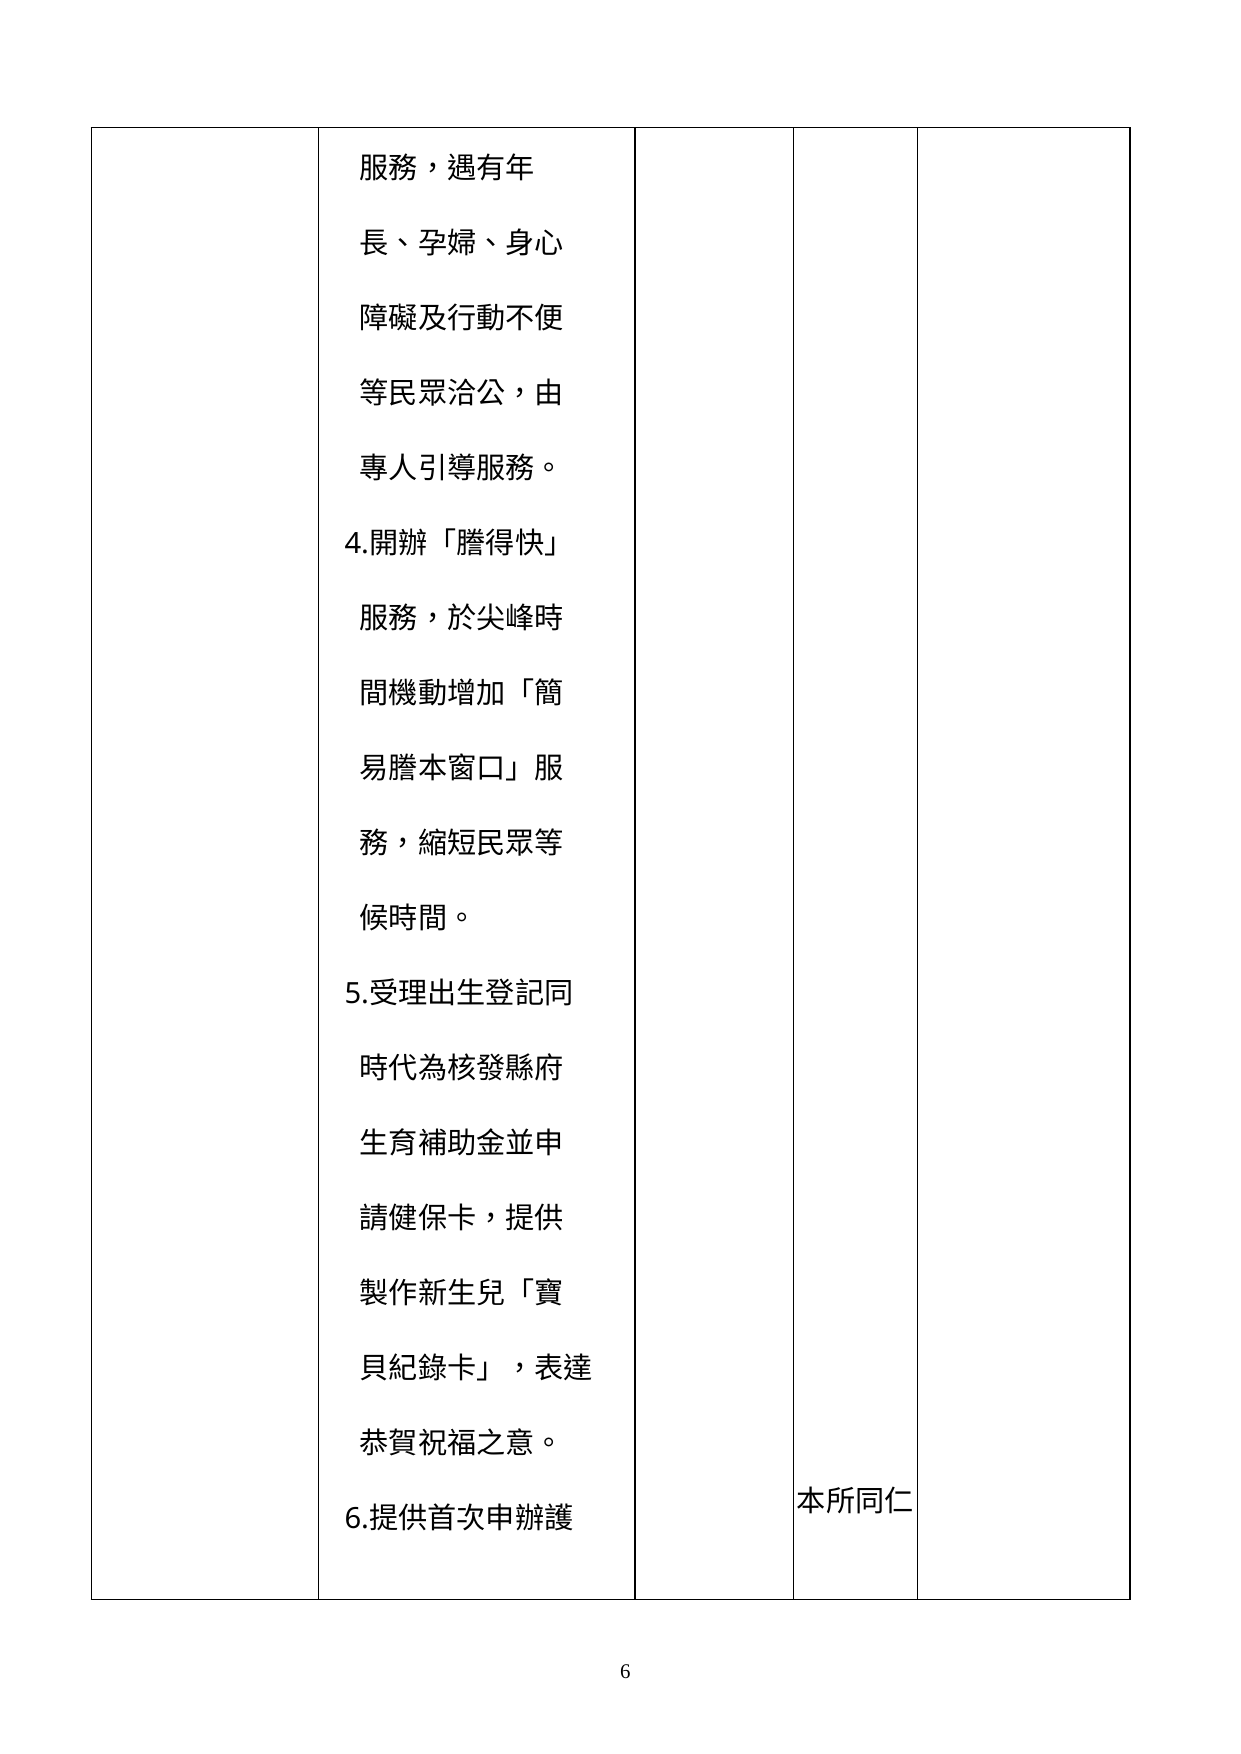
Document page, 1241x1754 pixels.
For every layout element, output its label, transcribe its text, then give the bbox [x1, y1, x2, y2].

table_cell （一）訂定年度提升政 府服務品質執行 計畫，作為執行 依據。 （二）提供「核心設施」 及「一般設施」 供民眾使用 1.核心設施： （1）設置3個單一窗 口，綜合受理各 類戶籍登記及文 件核發。 （2）設置「博愛窗 口」，辦理行動 不便民眾之各 項業務。 （3）設置「謄得快」 窗口，專辦戶籍 謄本，縮短民眾 等候時間。 （4）設置高度合宜之 受理櫃台及座 椅。 （5）民眾等候區沙 發。 （6）哺乳室。 （7）盥洗室。 （8）無障礙斜坡道。 （9）身障專辦愛心 鈴。 （10）提供各項申辦 須知及填寫書 表。 2.一般設施： （1）服務台。 （2）免費上網電腦及 無線網路(Wi-Fi 熱點、 i-Taiwan)，供民 眾使用查詢各項 資料。 （3）飲水機。 （4）公用電話。 （5）影印機、停車位 （6）宣導資料。 （7）文具用品。 （8）書報雜誌。 （9）老花眼鏡。 （10）AED自動體外 心臟去顫器。 （11）電動機車充電 站。 （12）手機充電站。 （13）體重計。 （三）汰換各項電腦設 備，行政業務電 腦化，並提供民 眾視訊法律諮詢 服務。 （四）建立服務人員專 業、親善、效率 形象、主動參與 各項研習。 1.訂定電話禮貌服 務實施計畫，做 為同仁接聽電遵 循之依據。 2.每月由主任及聯 合其他戶所進行 雙向電話禮貌考 核測試，提升同 仁應對技巧。 3.由專人彙整各項 戶政法令及函釋 規定，於每月所 務會議，由主任 進行法令研討及 案例分享，提升 同仁專業知能。 4.由主任出題，辦 理戶政法令測 驗，釐清同仁法 令觀念。 5.選派同仁參加上 級舉辦之各項教 育訓練，聯合其 他戶所辦理戶政 教育訓練，精進 同仁專業素養。 （五）於本所櫃檯、網 站、電子看板、 公佈欄宣導最新 戶政法令及各項 便民措施。 （六）辦理下鄉便民服 務站活動及拜會 地方仕紳及機關 團體，宣導各項 戶政最新訊息。 （七）賡續推動各項服 務作為，爭取民 眾認同及肯定： 1.設置3個單一窗 口，落實一處收 件、全程服務。 2.設置外籍與大陸 配偶諮詢窗口， 由專人提供相關 業務諮詢服務。 3.開辦「博愛窗口」 服務，遇有年 長、孕婦、身心 障礙及行動不便 等民眾洽公，由 專人引導服務。 4.開辦「謄得快」 服務，於尖峰時 間機動增加「簡 易謄本窗口」服 務，縮短民眾等 候時間。 5.受理出生登記同 時代為核發縣府 生育補助金並申 請健保卡，提供 製作新生兒「寶 貝紀錄卡」，表達 恭賀祝福之意。 6.提供首次申辦護 照民眾「人別確 認服務。 7.民眾補發身分證 並遺失健保卡、 姓名變更等，皆 可代為申請健保 卡並印製繳費 單，供民眾至鄰 近超商繳費。 8.戶籍資料異動跨 機關通報整合， 與稅務單位等數 機關合作，遇有 民眾辦理戶籍遷 徙登記、姓名變 更，於整合系統 進行通報，免去 民眾來回奔波。 9.因應網路e化時 代來臨，協助內 政部代為製發自 然人憑證。 10.製作溫馨三 卡，於辦理出 生登記，製作 新生兒「寶貝 紀錄卡」；於辦 理結婚登記， 為新人合影， 製作「結婚祝 福卡」；於辦理 死亡登記，掃 描亡者國民身 分證，製作「緬 懷卡」供家屬 留念，讓民眾 備感溫馨。 11.開放悠遊卡繳 納規費，至戶所 辦事免帶現金。 （八）於本所及網站意 見交流專設置意 見箱，傾聽民眾 聲音，提供申訴 管道，縮短與民 眾之距離。 （九）民眾申訴或陳情 案件，設簿登記 列管，必要時由 主任親自回復， 並於所務會議作 為案例分享，據 以檢討改進。 （十）由專人蒐集有關 戶政新聞，簽核 主任後傳閱同仁 週知，據以瞭解 民眾輿情，作為 參考借鏡及制訂 因應措施。 (（十一）舉辦「為民服 務問卷調 查」，以紙本及 線上2種方式 進行，以瞭解 民意趨勢， 隨 時改進服務。（一）設置3個單一窗 口，綜合受理各 項戶籍登記及文 件核發作業，落 實「一處收件、 全程服務」，方便 民眾洽公。 （二）檢討簡化申辦案 件程序，及擴大 授權受理人員決 行，以棈簡行政 流程，縮短申辦 時間。 （三）配合申辦書表簡 化及推動電子化 謄本政策，運用 電子閘門或資訊 共享平台，提升 申辦便利性。 1.於本所網站提供 各項表單下載、 申請須知、便民 措施，提供民眾 參考下載，節省 臨櫃等候及證件 不齊往返時間。 2.受理姓名變更登 記案件，連結法 務部刑事案件查 詢系統，直接線 上查核，民眾免 附戶籍資料，免 去公文往返調閱 刑事資料，縮短 申辦流程。 3.外籍配偶申請歸 化國籍，連結內 政部入出國及移 民署入出境查詢 系統，直接線上 查詢入出國日期 證明書及刑事資 料，以縮短申辦 流程。 4.民眾申辦遷徙案 件，如係房屋所 有權人或直系血 親，未提憑房屋 稅單，即向地方 稅務局傳真查 詢，申請人免提 書證，俾達簡政 便民。 5.遇有民眾詢問如 何申辦或證件不 齊時，落實開立 一次告知單于民 眾，避免民眾來 回補件情形。 （四）公開各項標準處 理流程，依據政 府資訊公開各項 規定，提供承辦 訊息與暢通查詢 及主動回應。 1.網站提供民眾查 詢各項須知及相 關法令，並於首 頁公布本所住 址、電話、傳真 電話號碼。 2.窗口申辦案件， 由受理人員主動 告知處理流程。 3.網路申請或預約 辦理案件，收受 電子郵件後由專 人聯繫，確認申 請案件種類及告 知應提憑文件。 4.對於須轉陳上級 機關核定或請示 案件，以公文函 復申請人。 5.對於非臨櫃受理 案件，主動告知 承辦人電話及辦 理所需時程，供 其查詢申辦進 度，辦妥後並主 動聯繫當事人。（一）網站資訊提供多 樣性檢索方式， 便利民眾使用。 1.首頁設置「網站 導覽」，讓民眾 輕鬆瞭解網站 內容，正確連結 欲查詢頁面。 2.首頁上方設置 搜尋功能列，民 眾可直接輸入 查詢之「關鍵 字」，作站內內 容搜尋，輕易取 得資料。 3.網站提供24小 時查詢服務，提 供各項訊息、戶 政法令、電子表 單、施政計畫、 最新消息等資 訊內容，供民眾 查詢。 （二）依據「政府資訊 公開法」規 定，於本所網 站設置「主動 公開資訊」專 區，並公布本 所組織職責及 各項服務措施 供民眾週知。 （三）網頁定期更新， 檢測資料內容 正確性，加強跨 機關資訊平台 連結，提升政府 資訊流通共享。 1.每月由專人更 新各項人口統 計數據，供民眾 週知。 2.網站設置勘誤 通報，使承辦人 員可立即修正 錯誤。 3.網站由專人定 期維護測試，確 認各項資料無 誤，超連結皆能 正確連結。 4.提供業務相關 機關資訊平台 之連結，並進行 檢測，以確保連 結無誤。 （四）進行無障礙網站 自我檢測並加以 維護，本所網站 已通過AA等級 無障礙網頁測 試，並取得認證 標章。 （五）設置「網路申辦」 專區及查詢服 務，提供線上申 請戶口名簿、戶 籍謄本、到宅服 務、與民有約、 預約假日結婚登 記、免費法律諮 詢服務、國民身 分證掛失暨撤銷 掛失作業、線上 申辦進度查詢等 網路申辦服務項 目，全天候服務 不打烊。 （六）網站提供各項申 辦須知及書表， 以節省臨櫃等候 及證件不齊往返 時間。 （七）裝置防火牆防毒 軟體，防止資料 被破壞或竊取。 （八）網站設置線上意 見信箱，民眾隨 時隨地皆可暢所 欲言，與本所進 行意見交流。 （九）每年舉辦1次網 路服務態度滿意 度調查，分為「為 民服務問卷調查 表」及「線上服 務問卷調查表」 等2種問卷，讓 民眾免至戶所也 可表達意見，並 對於本所線上服 務使用情形，提 出建言。 （一）由主任不定期拜 會轄區內機關團 體 、地方仕紳及 村鄰與民眾，宣 導戶政便民服務 措施。 （二）主動下鄉服務， 建立社區互助 關係，配合各機 關活動，提供下 鄉便民服務站服 務，至國中集中 受理初領國民身 分證、為行動不便 者辦理到宅服務等。 （三）提供跨機關資源 整合系統服務。 1.提供首次申辦護 照民眾「人別確 認服務。 2.於辦理民眾補發 身分證並遺失健 保卡、姓名變 更、新生兒出生 登記等，透過戶 役政資訊系統健 保跨機關通報服 務，由戶所代為 申請健保卡並印 製繳費單，民眾 可至鄰近超商繳 費。 3.因應網路e化時 代來臨，自然人 憑證使用率大幅 提升，協助內政 部代為製發，不 限定戶籍所在地 民眾，擴大申辦 效益。 （四）於本所網站首頁 設置「QR Code」 碼，放置本所聯 絡資料，方便民 眾使用。 （五）提供民眾印鑑章 貼紙以標示註 記，避免辦理印 鑑證明，因印章 不符來回奔波。 （六）接收死亡通報 後，主任下鄉至 喪家慰問並宣 導辦理死亡登 記事宜，另配合 稅務機關提供 辦理繼承資料。 （七）製作溫馨三卡， 於辦理出生登 記，製作新生兒 「寶貝紀錄卡」 ；於辦理結婚登 記，為新人合 影，製作「結婚 祝福卡」；於辦 理死亡登記，掃 描亡者國民身 分證，製作「緬 懷卡」供家屬留 念，讓民眾備感 溫馨。 （八）實施延長服務， 於每週一至週 五中午12時至 13時30分及每 週六上午8時 至12時排班輪 值受理各項戶 籍登記及文件 核發案件。 （九）網站設置「喜訊 快遞」專欄，針 對辦理結婚及 出生登記民 眾，登錄祝福名 單，即時給予誠 真摯祝賀。 （十）鼓勵同仁從工作 中進行腦力激 盪，針對與民眾 權益相關議題， 主動研討創新作 法，服務民眾， 共促業務革新。 [319, 128, 634, 1599]
table_cell 一、提升服務品質，深化服務績效 二、便捷服務 程序，確 保流程透 明 三、豐富服務 資訊，促 進網路溝 通 四、創新服務 方式，整合服務資源 [92, 128, 318, 1599]
table_cell 本所同仁 [794, 128, 917, 1599]
table_cell 105年1月 105年12月 105年12月 105年12月 105年12月 105年12月 105年12月 105年12月 105年12月 105年12月 105年12月 105年12月 105年12月 105年12月 105年12月 105年12月 105年12月 105年12月 105年12月 105年12月 105年12月 105年12月 105年12月 105年12月 105年12月 105年12月 105年12月 105年12月 105年12月 105年12月 105年12月 105年12月 105年12月 105年12月 105年12月 105年12月 105年12月 [636, 128, 793, 1599]
table_cell [918, 128, 1129, 1599]
